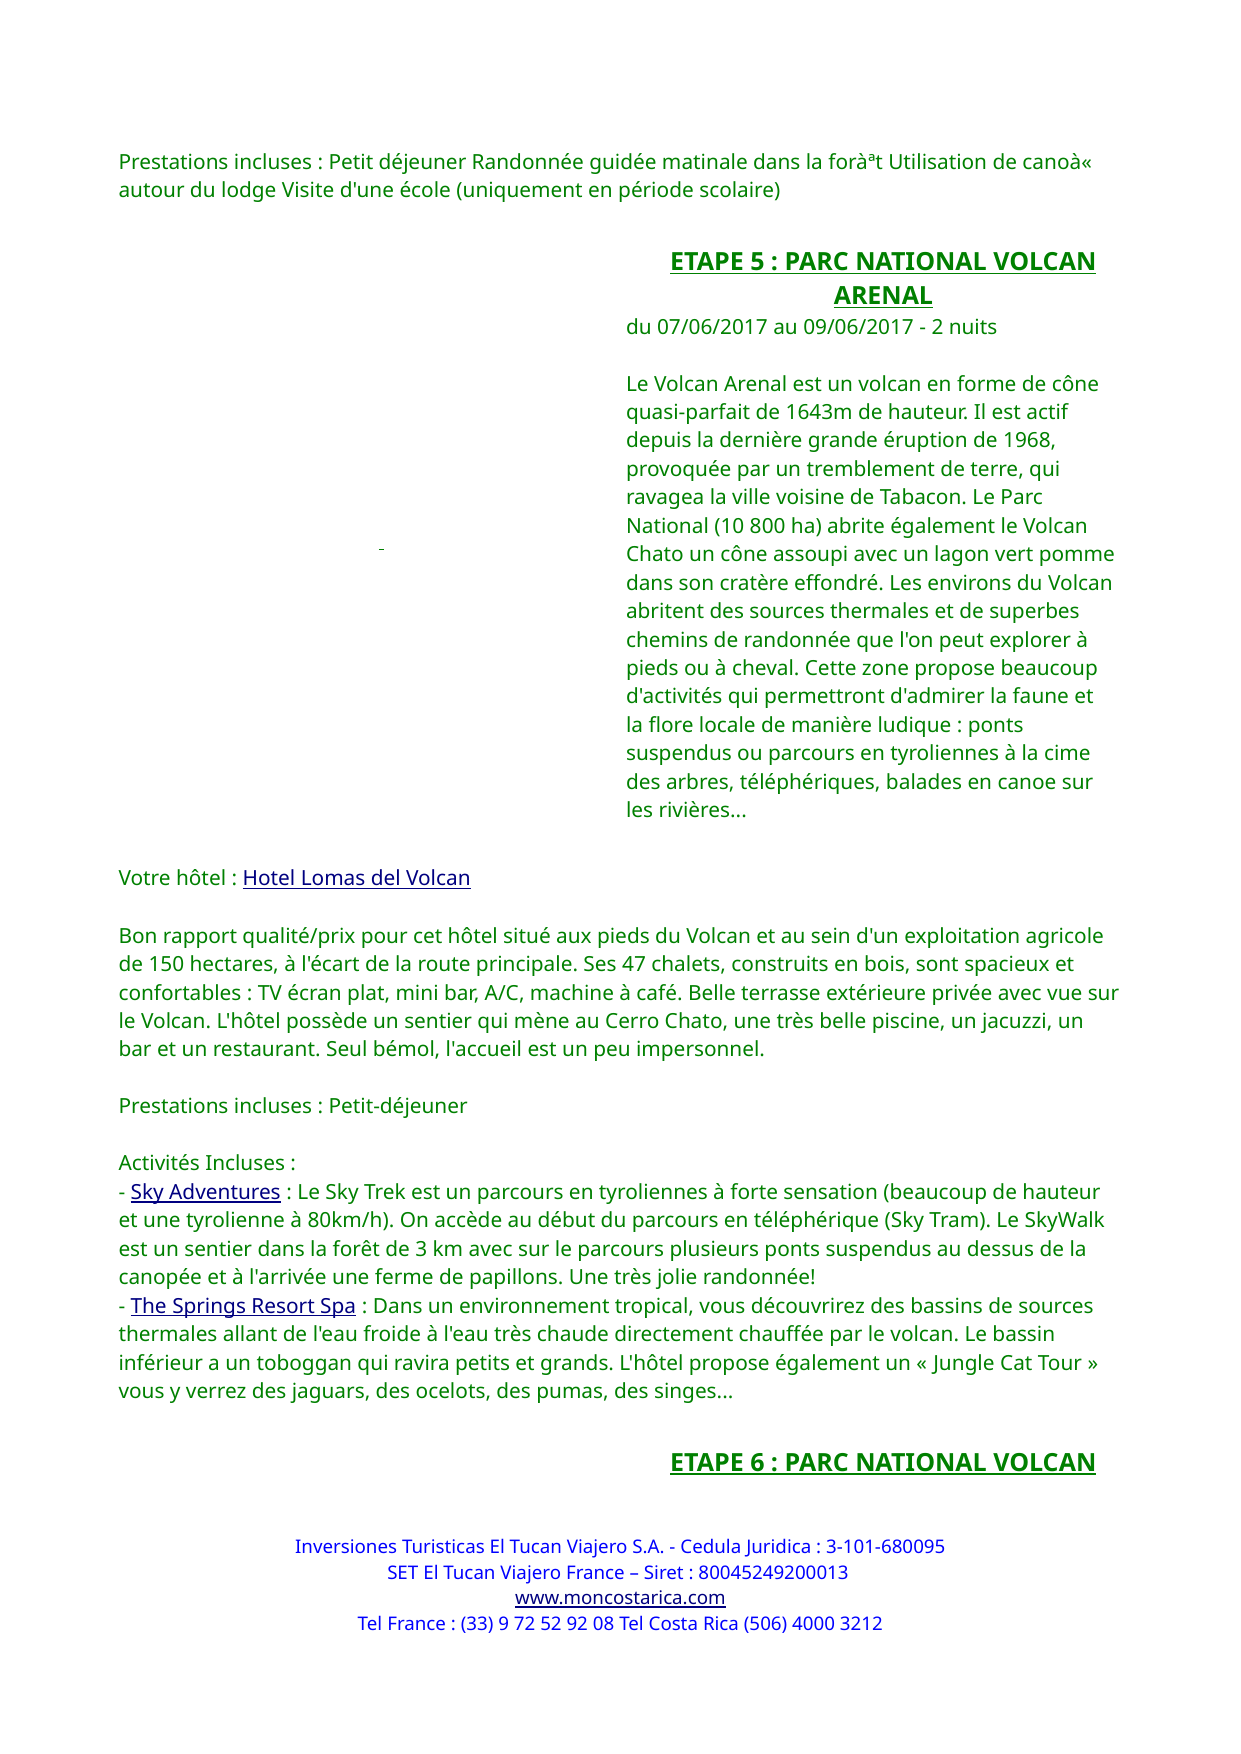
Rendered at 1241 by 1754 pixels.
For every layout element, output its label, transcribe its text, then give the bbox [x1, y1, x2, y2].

table_header ETAPE 5 : PARC NATIONAL VOLCAN ARENAL du 07/06/2017 au 09/06/2017 - 2 nuits Le Volcan Arenal est un volcan en forme de cône quasi-parfait de 1643m de hauteur. Il est actif depuis la dernière grande éruption de 1968, provoquée par un tremblement de terre, qui ravagea la ville voisine de Tabacon. Le Parc National (10 800 ha) abrite également le Volcan Chato un cône assoupi avec un lagon vert pomme dans son cratère effondré. Les environs du Volcan abritent des sources thermales et de superbes chemins de randonnée que l'on peut explorer à pieds ou à cheval. Cette zone propose beaucoup d'activités qui permettront d'admirer la faune et la flore locale de manière ludique : ponts suspendus ou parcours en tyroliennes à la cime des arbres, téléphériques, balades en canoe sur les rivières... [620, 238, 1122, 829]
text Bon rapport qualité/prix pour cet hôtel situé aux pieds du Volcan et au sein d'un exploitation agricole de 150 hectares, à l'écart de la route principale. Ses 47 chalets, construits en bois, sont spacieux et confortables : TV écran plat, mini bar, A/C, machine à café. Belle terrasse extérieure privée avec vue sur le Volcan. L'hôtel possède un sentier qui mène au Cerro Chato, une très belle piscine, un jacuzzi, un bar et un restaurant. Seul bémol, l'accueil est un peu impersonnel. [118, 921, 1122, 1063]
text - The Springs Resort Spa : Dans un environnement tropical, vous découvrirez des bassins de sources thermales allant de l'eau froide à l'eau très chaude directement chauffée par le volcan. Le bassin inférieur a un toboggan qui ravira petits et grands. L'hôtel propose également un « Jungle Cat Tour » vous y verrez des jaguars, des ocelots, des pumas, des singes... [118, 1291, 1122, 1404]
table_header [118, 1439, 620, 1484]
text Votre hôtel : Hotel Lomas del Volcan [118, 863, 1122, 892]
text - Sky Adventures : Le Sky Trek est un parcours en tyroliennes à forte sensation (beaucoup de hauteur et une tyrolienne à 80km/h). On accède au début du parcours en téléphérique (Sky Tram). Le SkyWalk est un sentier dans la forêt de 3 km avec sur le parcours plusieurs ponts suspendus au dessus de la canopée et à l'arrivée une ferme de papillons. Une très jolie randonnée! [118, 1177, 1122, 1291]
text Prestations incluses : Petit-déjeuner [118, 1092, 1122, 1120]
table_header [118, 238, 620, 829]
table_header ETAPE 6 : PARC NATIONAL VOLCAN [620, 1439, 1122, 1484]
text Prestations incluses : Petit déjeuner Randonnée guidée matinale dans la foràªt Utilisation de canoà« autour du lodge Visite d'une école (uniquement en période scolaire) [118, 147, 1122, 204]
text Activités Incluses : [118, 1148, 1122, 1177]
